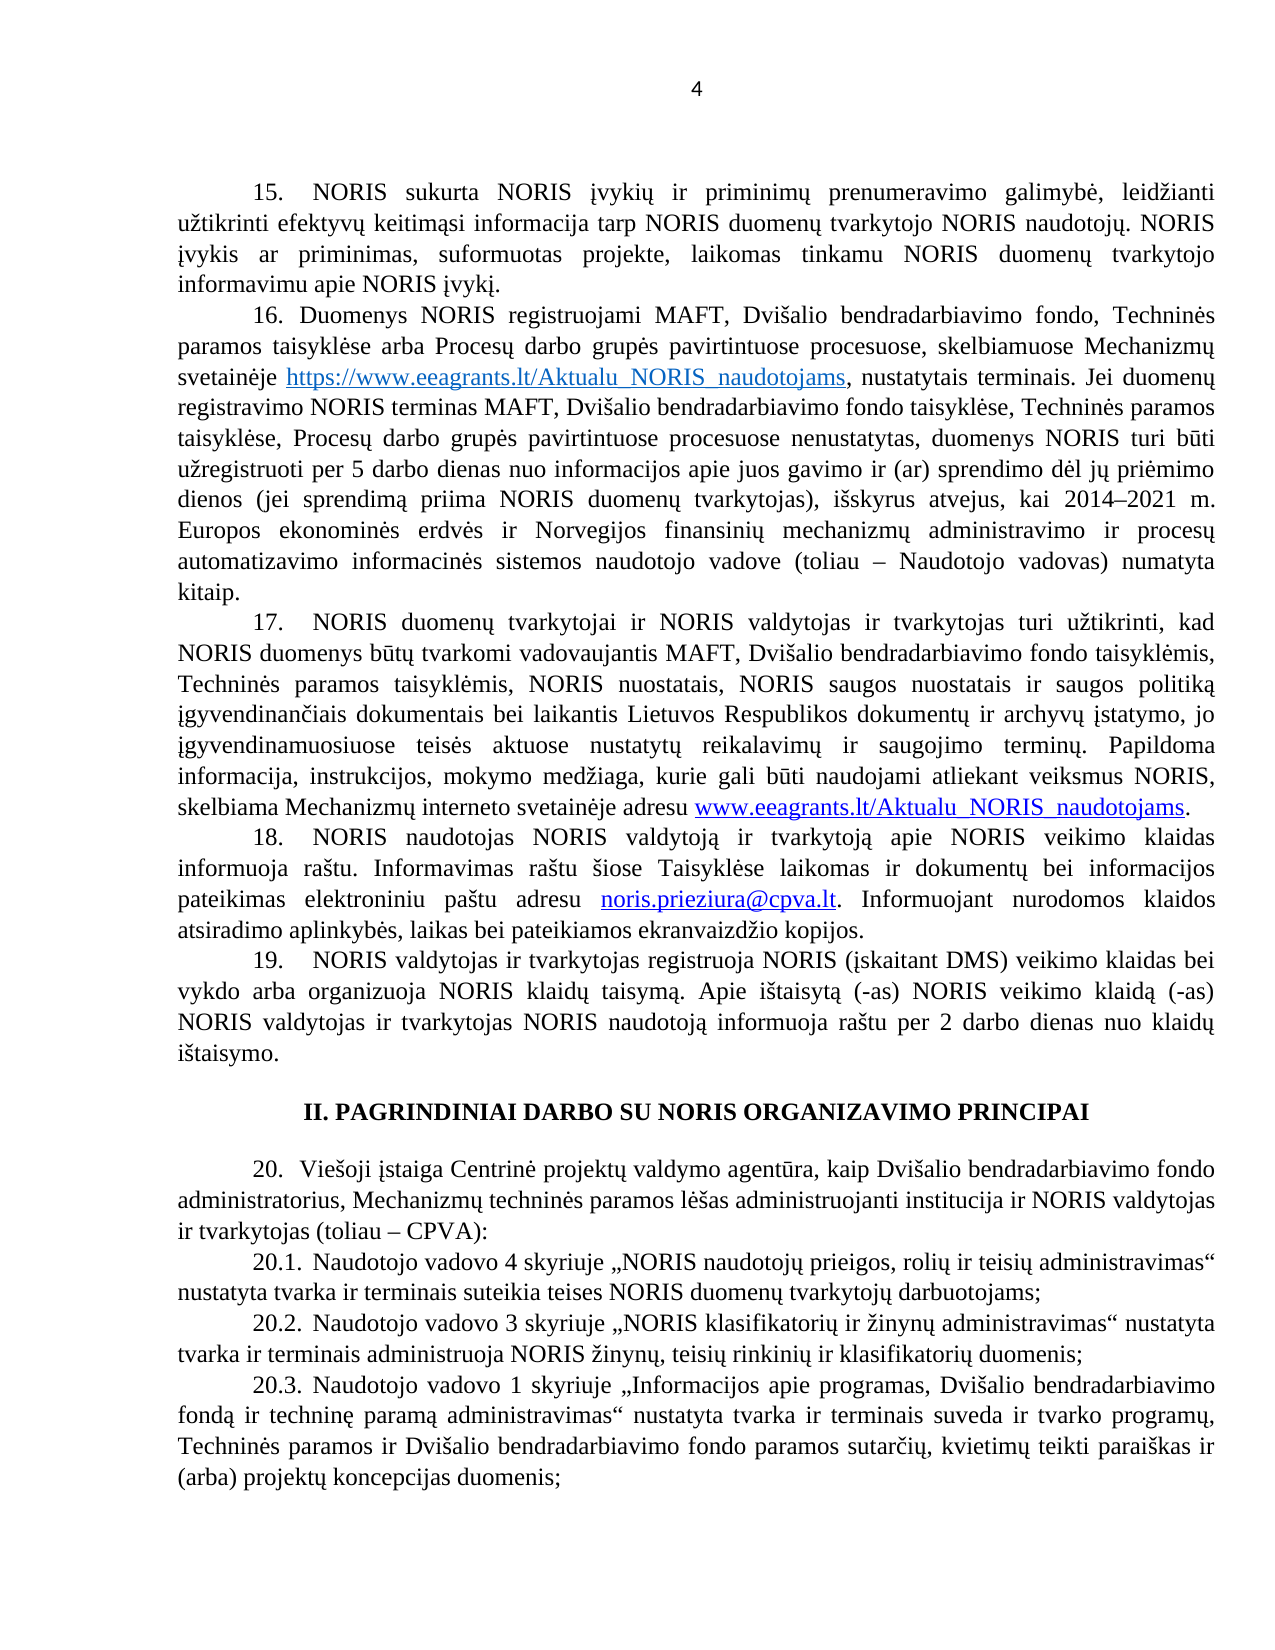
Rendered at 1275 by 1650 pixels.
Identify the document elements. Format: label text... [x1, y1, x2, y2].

text 19. NORIS valdytojas ir tvarkytojas registruoja NORIS (įskaitant DMS) veikimo klaidas bei vykdo arba organizuoja NORIS klaidų taisymą. Apie ištaisytą (-as) NORIS veikimo klaidą (-as) NORIS valdytojas ir tvarkytojas NORIS naudotoją informuoja raštu per 2 darbo dienas nuo klaidų ištaisymo. [177, 945, 1216, 1066]
text 20.3. Naudotojo vadovo 1 skyriuje „Informacijos apie programas, Dvišalio bendradarbiavimo fondą ir techninę paramą administravimas“ nustatyta tvarka ir terminais suveda ir tvarko programų, Techninės paramos ir Dvišalio bendradarbiavimo fondo paramos sutarčių, kvietimų teikti paraiškas ir (arba) projektų koncepcijas duomenis; [177, 1370, 1216, 1491]
text 17. NORIS duomenų tvarkytojai ir NORIS valdytojas ir tvarkytojas turi užtikrinti, kad NORIS duomenys būtų tvarkomi vadovaujantis MAFT, Dvišalio bendradarbiavimo fondo taisyklėmis, Techninės paramos taisyklėmis, NORIS nuostatais, NORIS saugos nuostatais ir saugos politiką įgyvendinančiais dokumentais bei laikantis Lietuvos Respublikos dokumentų ir archyvų įstatymo, jo įgyvendinamuosiuose teisės aktuose nustatytų reikalavimų ir saugojimo terminų. Papildoma informacija, instrukcijos, mokymo medžiaga, kurie gali būti naudojami atliekant veiksmus NORIS, skelbiama Mechanizmų interneto svetainėje adresu www.eeagrants.lt/Aktualu_NORIS_naudotojams. [177, 607, 1216, 821]
text 16. Duomenys NORIS registruojami MAFT, Dvišalio bendradarbiavimo fondo, Techninės paramos taisyklėse arba Procesų darbo grupės pavirtintuose procesuose, skelbiamuose Mechanizmų svetainėje https://www.eeagrants.lt/Aktualu_NORIS_naudotojams, nustatytais terminais. Jei duomenų registravimo NORIS terminas MAFT, Dvišalio bendradarbiavimo fondo taisyklėse, Techninės paramos taisyklėse, Procesų darbo grupės pavirtintuose procesuose nenustatytas, duomenys NORIS turi būti užregistruoti per 5 darbo dienas nuo informacijos apie juos gavimo ir (ar) sprendimo dėl jų priėmimo dienos (jei sprendimą priima NORIS duomenų tvarkytojas), išskyrus atvejus, kai 2014–2021 m. Europos ekonominės erdvės ir Norvegijos finansinių mechanizmų administravimo ir procesų automatizavimo informacinės sistemos naudotojo vadove (toliau – Naudotojo vadovas) numatyta kitaip. [177, 300, 1216, 605]
text 20. Viešoji įstaiga Centrinė projektų valdymo agentūra, kaip Dvišalio bendradarbiavimo fondo administratorius, Mechanizmų techninės paramos lėšas administruojanti institucija ir NORIS valdytojas ir tvarkytojas (toliau – CPVA): [177, 1154, 1216, 1245]
text 15. NORIS sukurta NORIS įvykių ir priminimų prenumeravimo galimybė, leidžianti užtikrinti efektyvų keitimąsi informacija tarp NORIS duomenų tvarkytojo NORIS naudotojų. NORIS įvykis ar priminimas, suformuotas projekte, laikomas tinkamu NORIS duomenų tvarkytojo informavimu apie NORIS įvykį. [177, 177, 1216, 298]
text II. PAGRINDINIAI DARBO SU NORIS ORGANIZAVIMO PRINCIPAI [177, 1097, 1216, 1126]
text 20.2. Naudotojo vadovo 3 skyriuje „NORIS klasifikatorių ir žinynų administravimas“ nustatyta tvarka ir terminais administruoja NORIS žinynų, teisių rinkinių ir klasifikatorių duomenis; [177, 1308, 1216, 1368]
text 18. NORIS naudotojas NORIS valdytoją ir tvarkytoją apie NORIS veikimo klaidas informuoja raštu. Informavimas raštu šiose Taisyklėse laikomas ir dokumentų bei informacijos pateikimas elektroniniu paštu adresu noris.prieziura@cpva.lt. Informuojant nurodomos klaidos atsiradimo aplinkybės, laikas bei pateikiamos ekranvaizdžio kopijos. [177, 822, 1216, 943]
text 20.1. Naudotojo vadovo 4 skyriuje „NORIS naudotojų prieigos, rolių ir teisių administravimas“ nustatyta tvarka ir terminais suteikia teises NORIS duomenų tvarkytojų darbuotojams; [177, 1247, 1216, 1306]
